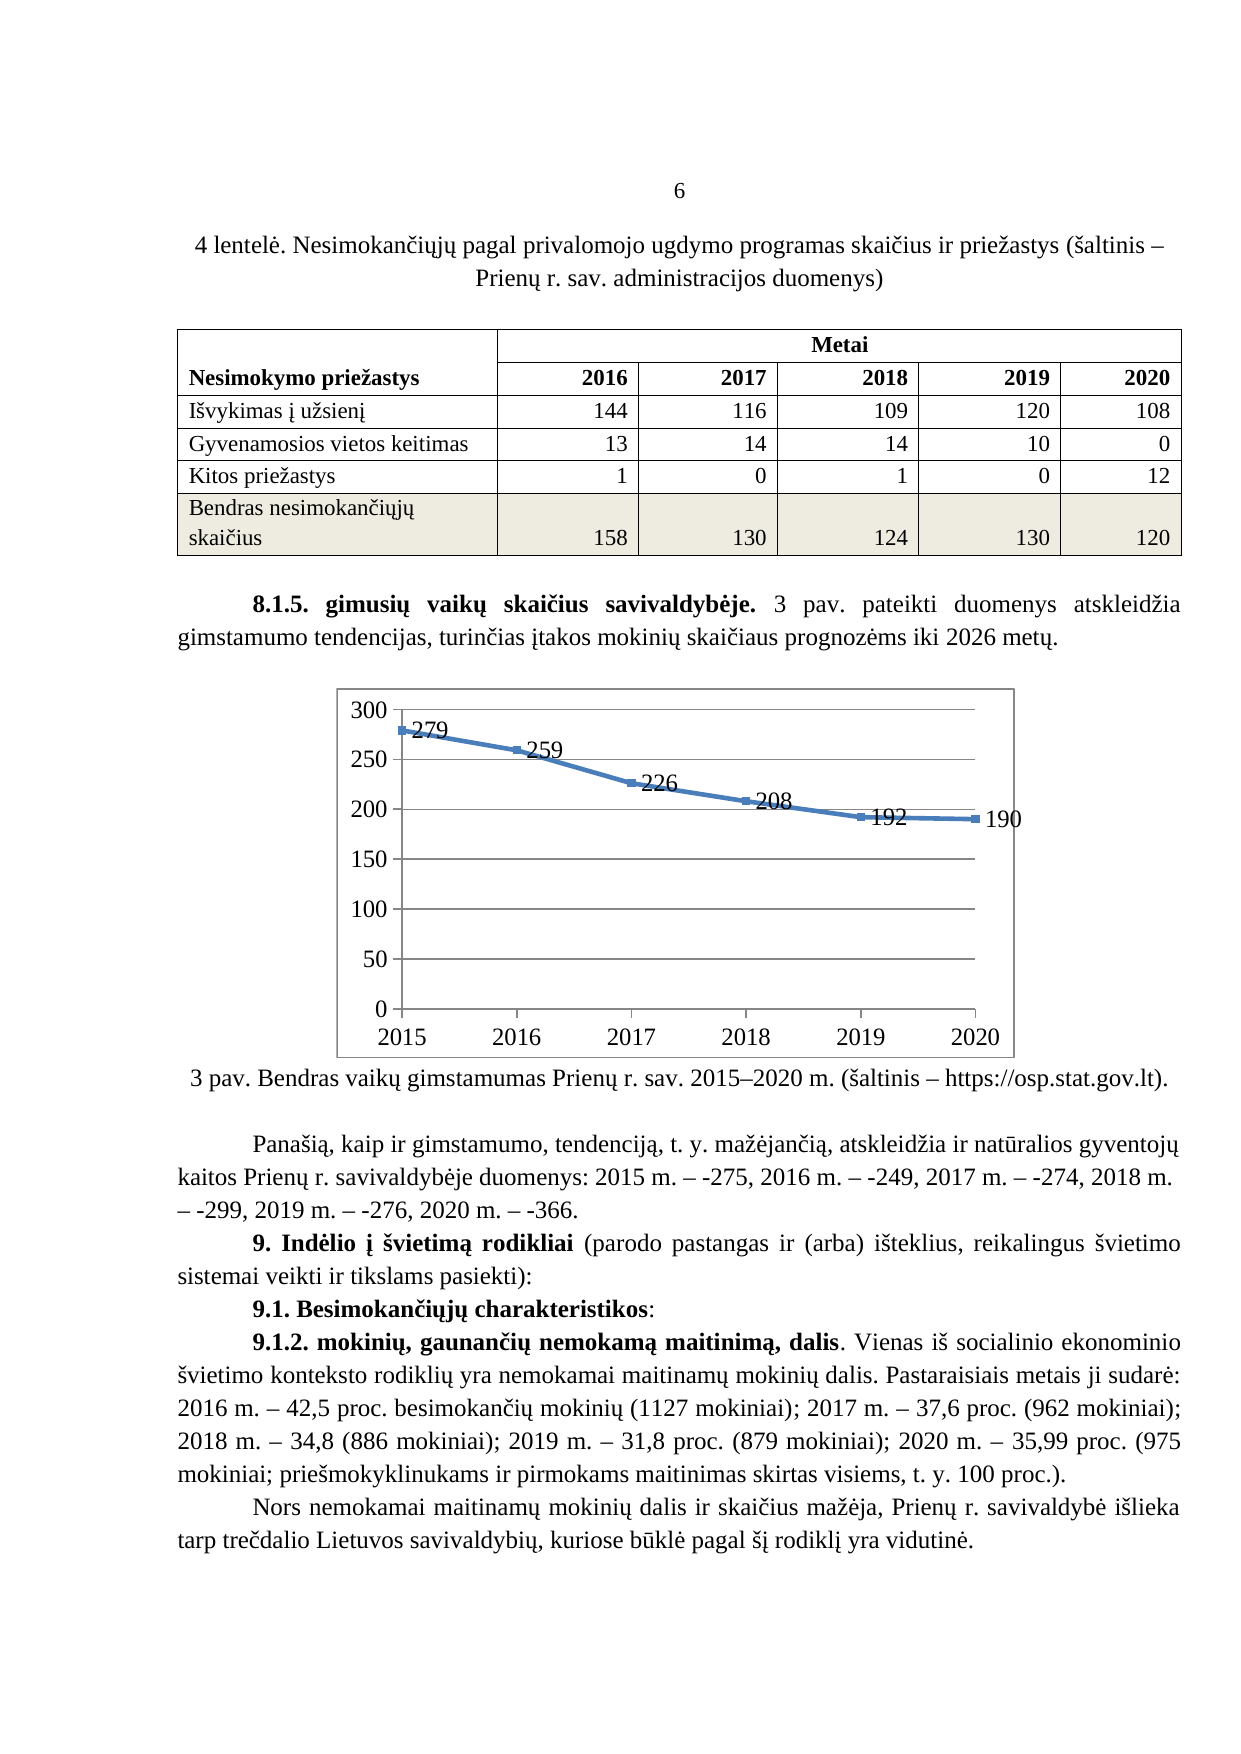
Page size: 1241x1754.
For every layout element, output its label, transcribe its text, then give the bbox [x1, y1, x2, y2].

text 8.1.5. gimusių vaikų skaičius savivaldybėje. 3 pav. pateikti duomenys atskleidžia gimstamumo tendencijas, turinčias įtakos mokinių skaičiaus prognozėms iki 2026 metų. [177, 589, 1181, 651]
table_cell 1 [498, 461, 638, 493]
text 9.1. Besimokančiųjų charakteristikos: [177, 1294, 1181, 1322]
table_cell 0 [1061, 429, 1181, 460]
table_cell 158 [498, 494, 638, 555]
table_cell 2017 [639, 363, 777, 394]
table_header Nesimokymo priežastys [178, 330, 497, 394]
table_cell 1 [778, 461, 918, 493]
table_cell 12 [1061, 461, 1181, 493]
table_cell Gyvenamosios vietos keitimas [178, 429, 497, 460]
table_cell 120 [919, 396, 1060, 427]
text Nors nemokamai maitinamų mokinių dalis ir skaičius mažėja, Prienų r. savivaldybė išlieka tarp trečdalio Lietuvos savivaldybių, kuriose būklė pagal šį rodiklį yra vidutinė. [177, 1492, 1181, 1554]
table_cell 2016 [498, 363, 638, 394]
table_cell 124 [778, 494, 918, 555]
text 9. Indėlio į švietimą rodikliai (parodo pastangas ir (arba) išteklius, reikalingus švietimo sistemai veikti ir tikslams pasiekti): [177, 1228, 1181, 1289]
text 3 pav. Bendras vaikų gimstamumas Prienų r. sav. 2015–2020 m. (šaltinis – https://osp.stat.gov.lt). [177, 1063, 1181, 1091]
table_cell 120 [1061, 494, 1181, 555]
table_cell 116 [639, 396, 777, 427]
table_cell 0 [919, 461, 1060, 493]
table_cell Bendras nesimokančiųjų skaičius [178, 494, 497, 555]
table_cell Išvykimas į užsienį [178, 396, 497, 427]
table_cell 0 [639, 461, 777, 493]
table_header Metai [498, 330, 1181, 362]
text 9.1.2. mokinių, gaunančių nemokamą maitinimą, dalis. Vienas iš socialinio ekonominio švietimo konteksto rodiklių yra nemokamai maitinamų mokinių dalis. Pastaraisiais metais ji sudarė: 2016 m. – 42,5 proc. besimokančių mokinių (1127 mokiniai); 2017 m. – 37,6 proc. (962 mokiniai); 2018 m. – 34,8 (886 mokiniai); 2019 m. – 31,8 proc. (879 mokiniai); 2020 m. – 35,99 proc. (975 mokiniai; priešmokyklinukams ir pirmokams maitinimas skirtas visiems, t. y. 100 proc.). [177, 1327, 1181, 1488]
table_cell 130 [639, 494, 777, 555]
table_cell 14 [639, 429, 777, 460]
table_cell 109 [778, 396, 918, 427]
table_cell 2020 [1061, 363, 1181, 394]
table_cell 13 [498, 429, 638, 460]
table_cell 108 [1061, 396, 1181, 427]
table_cell 10 [919, 429, 1060, 460]
table_cell 14 [778, 429, 918, 460]
table_cell 2018 [778, 363, 918, 394]
text 4 lentelė. Nesimokančiųjų pagal privalomojo ugdymo programas skaičius ir priežastys (šaltinis – Prienų r. sav. administracijos duomenys) [177, 230, 1181, 292]
text Panašią, kaip ir gimstamumo, tendenciją, t. y. mažėjančią, atskleidžia ir natūralios gyventojų kaitos Prienų r. savivaldybėje duomenys: 2015 m. – -275, 2016 m. – -249, 2017 m. – -274, 2018 m. – -299, 2019 m. – -276, 2020 m. – -366. [177, 1129, 1181, 1223]
table_cell 2019 [919, 363, 1060, 394]
table_cell 130 [919, 494, 1060, 555]
table_cell 144 [498, 396, 638, 427]
table_cell Kitos priežastys [178, 461, 497, 493]
